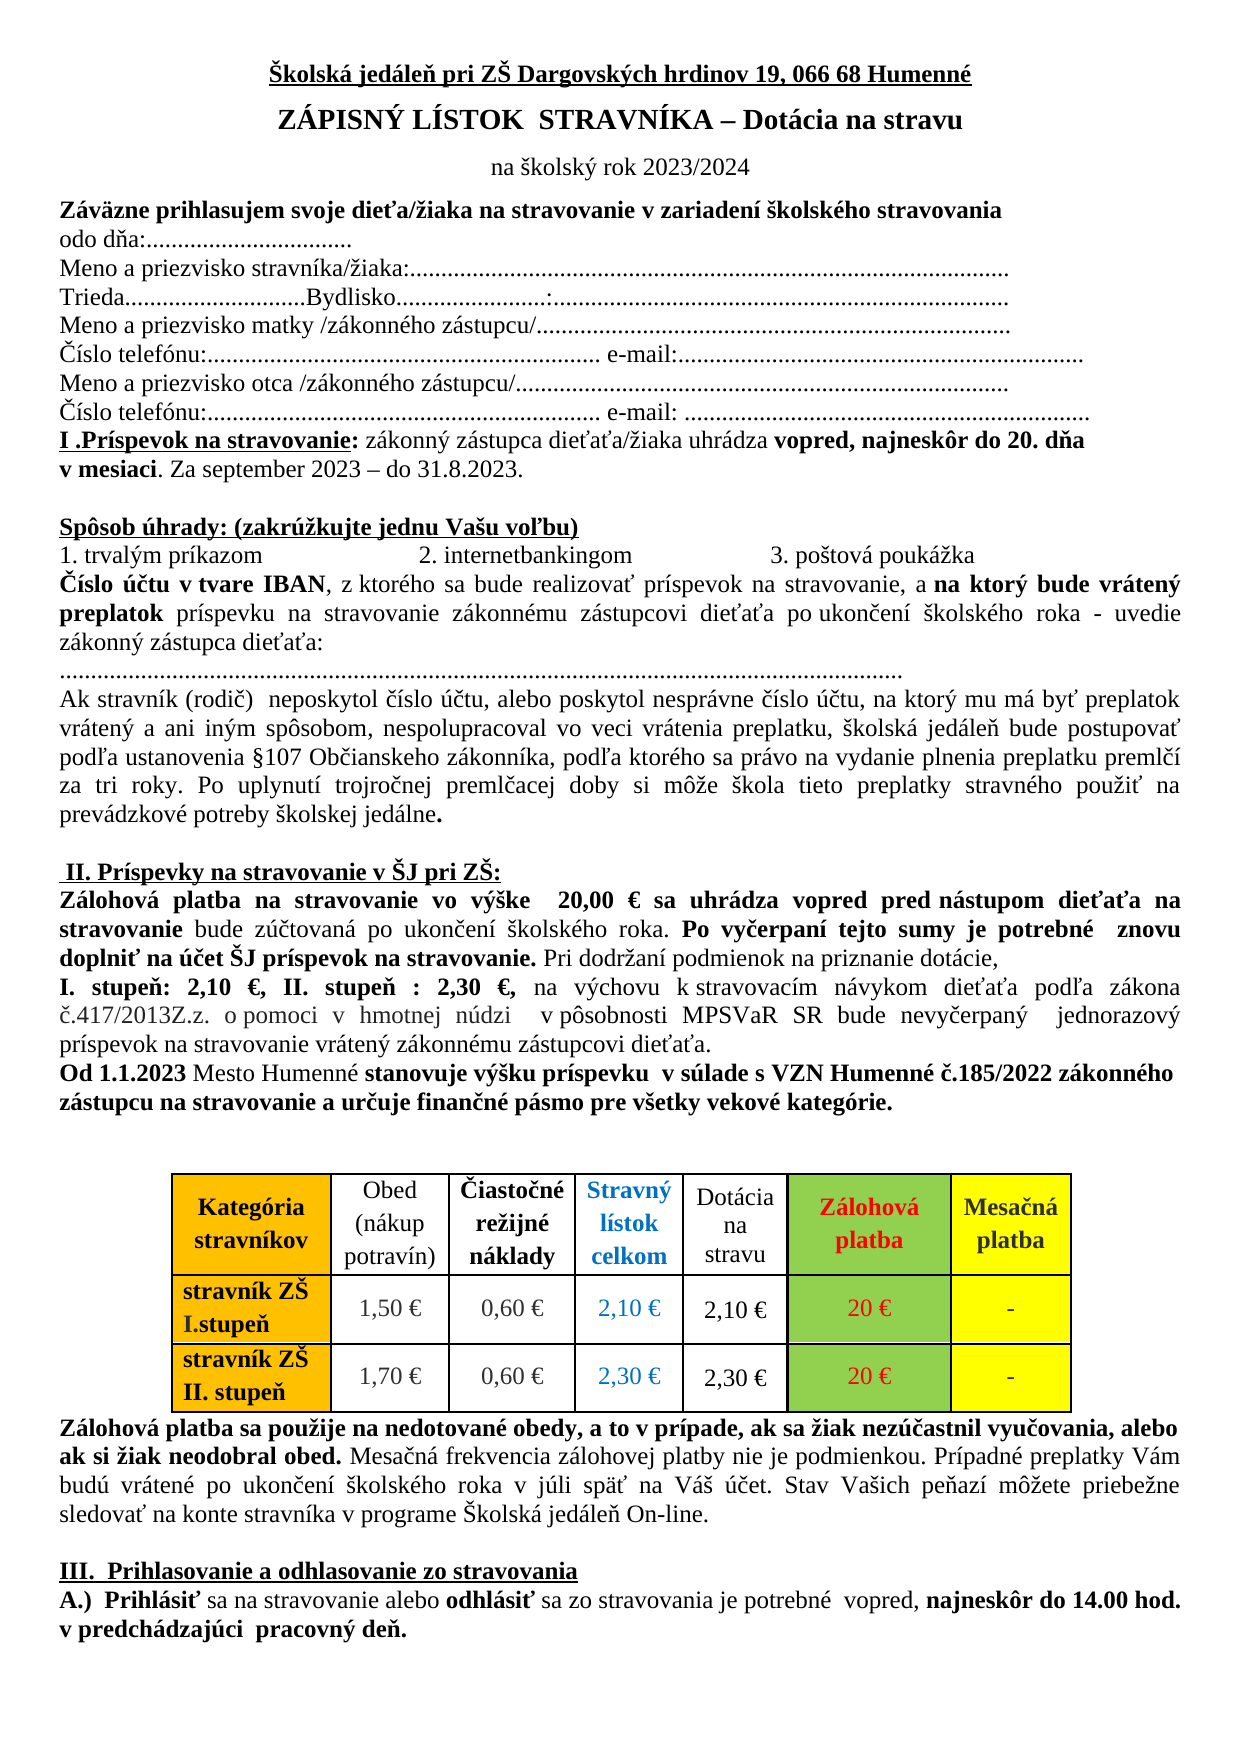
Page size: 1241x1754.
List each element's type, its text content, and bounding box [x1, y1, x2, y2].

table_cell stravník ZŠ I.stupeň [173, 1276, 330, 1342]
table_cell 2,30 € [684, 1345, 786, 1411]
text na školský rok 2023/2024 [59, 152, 1181, 181]
table_cell 2,10 € [576, 1276, 682, 1342]
text Číslo telefónu:............................................................... e-mail: ................................................................. [59, 397, 1181, 426]
table_cell 2,10 € [684, 1276, 786, 1342]
text 1. trvalým príkazom 2. internetbankingom 3. poštová poukážka [59, 541, 1181, 569]
text odo dňa:................................. [59, 224, 1198, 253]
table_cell 0,60 € [450, 1276, 574, 1342]
table_header Obed (nákup potravín) [332, 1175, 448, 1274]
text Meno a priezvisko matky /zákonného zástupcu/............................................................................ [59, 311, 1181, 339]
table_header Stravný lístok celkom [576, 1175, 682, 1274]
table_cell 0,60 € [450, 1345, 574, 1411]
text Spôsob úhrady: (zakrúžkujte jednu Vašu voľbu) [59, 512, 1181, 541]
text III. Prihlasovanie a odhlasovanie zo stravovania [59, 1556, 1181, 1585]
text Zálohová platba na stravovanie vo výške 20,00 € sa uhrádza vopred pred nástupom dieťaťa na stravovanie bude zúčtovaná po ukončení školského roka. Po vyčerpaní tejto sumy je potrebné znovu doplniť na účet ŠJ príspevok na stravovanie. Pri dodržaní podmienok na priznanie dotácie, [59, 886, 1181, 972]
text Číslo telefónu:............................................................... e-mail:................................................................. [59, 339, 1181, 368]
text I .Príspevok na stravovanie: zákonný zástupca dieťaťa/žiaka uhrádza vopred, najneskôr do 20. dňa v mesiaci. Za september 2023 – do 31.8.2023. [59, 426, 1181, 483]
text Číslo účtu v tvare IBAN, z ktorého sa bude realizovať príspevok na stravovanie, a na ktorý bude vrátený preplatok príspevku na stravovanie zákonnému zástupcovi dieťaťa po ukončení školského roka - uvedie zákonný zástupca dieťaťa: [59, 569, 1181, 656]
table_cell - [952, 1345, 1070, 1411]
text Zálohová platba sa použije na nedotované obedy, a to v prípade, ak sa žiak nezúčastnil vyučovania, alebo [59, 1413, 1181, 1441]
table_header Zálohová platba [789, 1175, 950, 1274]
text Meno a priezvisko stravníka/žiaka:................................................................................................ [59, 253, 1181, 282]
table_cell 1,50 € [332, 1276, 448, 1342]
table_header Kategória stravníkov [173, 1175, 330, 1274]
table_cell - [952, 1276, 1070, 1342]
text Ak stravník (rodič) neposkytol číslo účtu, alebo poskytol nesprávne číslo účtu, na ktorý mu má byť preplatok vrátený a ani iným spôsobom, nespolupracoval vo veci vrátenia preplatku, školská jedáleň bude postupovať podľa ustanovenia §107 Občianskeho zákonníka, podľa ktorého sa právo na vydanie plnenia preplatku premlčí za tri roky. Po uplynutí trojročnej premlčacej doby si môže škola tieto preplatky stravného použiť na prevádzkové potreby školskej jedálne. [59, 684, 1181, 828]
table_cell 1,70 € [332, 1345, 448, 1411]
table_cell 20 € [789, 1276, 950, 1342]
table_header Čiastočné režijné náklady [450, 1175, 574, 1274]
text ZÁPISNÝ LÍSTOK STRAVNÍKA – Dotácia na stravu [59, 102, 1181, 136]
text Záväzne prihlasujem svoje dieťa/žiaka na stravovanie v zariadení školského stravovania [59, 196, 1198, 224]
table_cell 20 € [789, 1345, 950, 1411]
text II. Príspevky na stravovanie v ŠJ pri ZŠ: [59, 857, 1181, 886]
text Trieda.............................Bydlisko........................:......................................................................... [59, 282, 1181, 311]
text I. stupeň: 2,10 €, II. stupeň : 2,30 €, na výchovu k stravovacím návykom dieťaťa podľa zákona č.417/2013Z.z. o pomoci v hmotnej núdzi v pôsobnosti MPSVaR SR bude nevyčerpaný jednorazový príspevok na stravovanie vrátený zákonnému zástupcovi dieťaťa. [59, 972, 1181, 1058]
text Školská jedáleň pri ZŠ Dargovských hrdinov 19, 066 68 Humenné [59, 59, 1181, 88]
table_cell stravník ZŠ II. stupeň [173, 1345, 330, 1411]
table_header Dotácia na stravu [684, 1175, 786, 1274]
text A.) Prihlásiť sa na stravovanie alebo odhlásiť sa zo stravovania je potrebné vopred, najneskôr do 14.00 hod. v predchádzajúci pracovný deň. [59, 1585, 1181, 1643]
text ak si žiak neodobral obed. Mesačná frekvencia zálohovej platby nie je podmienkou. Prípadné preplatky Vám budú vrátené po ukončení školského roka v júli späť na Váš účet. Stav Vašich peňazí môžete priebežne sledovať na konte stravníka v programe Školská jedáleň On-line. [59, 1441, 1181, 1528]
text Meno a priezvisko otca /zákonného zástupcu/............................................................................... [59, 368, 1181, 397]
text ....................................................................................................................................... [59, 656, 1181, 684]
text Od 1.1.2023 Mesto Humenné stanovuje výšku príspevku v súlade s VZN Humenné č.185/2022 zákonného zástupcu na stravovanie a určuje finančné pásmo pre všetky vekové kategórie. [59, 1058, 1181, 1116]
table_cell 2,30 € [576, 1345, 682, 1411]
table_header Mesačná platba [952, 1175, 1070, 1274]
